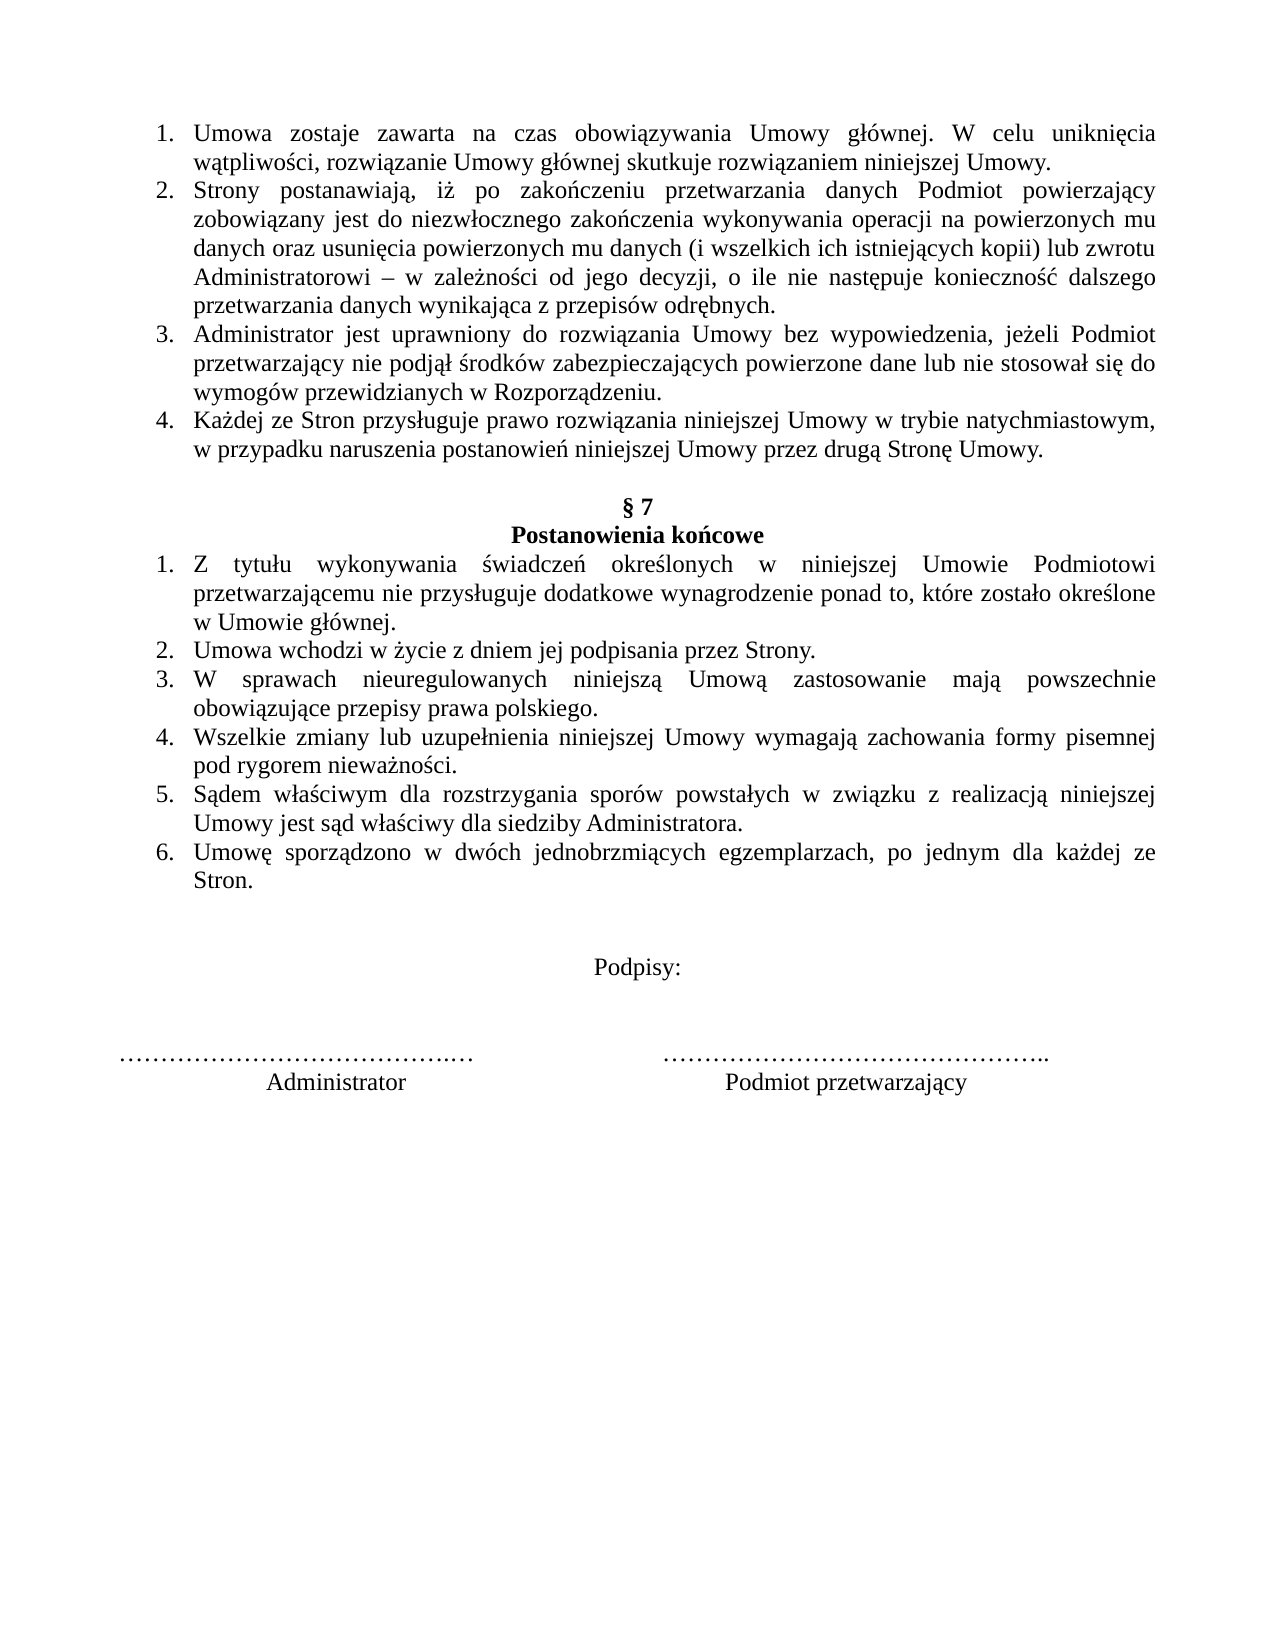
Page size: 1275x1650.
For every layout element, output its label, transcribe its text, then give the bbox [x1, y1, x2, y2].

list Umowę sporządzono w dwóch jednobrzmiących egzemplarzach, po jednym dla każdej ze Stron. [156, 837, 1157, 894]
list Administrator jest uprawniony do rozwiązania Umowy bez wypowiedzenia, jeżeli Podmiot przetwarzający nie podjął środków zabezpieczających powierzone dane lub nie stosował się do wymogów przewidzianych w Rozporządzeniu. [156, 319, 1157, 406]
text ………………………………….… ……………………………………….. [118, 1038, 1157, 1067]
list Wszelkie zmiany lub uzupełnienia niniejszej Umowy wymagają zachowania formy pisemnej pod rygorem nieważności. [156, 722, 1157, 779]
list Sądem właściwym dla rozstrzygania sporów powstałych w związku z realizacją niniejszej Umowy jest sąd właściwy dla siedziby Administratora. [156, 779, 1157, 837]
list Strony postanawiają, iż po zakończeniu przetwarzania danych Podmiot powierzający zobowiązany jest do niezwłocznego zakończenia wykonywania operacji na powierzonych mu danych oraz usunięcia powierzonych mu danych (i wszelkich ich istniejących kopii) lub zwrotu Administratorowi – w zależności od jego decyzji, o ile nie następuje konieczność dalszego przetwarzania danych wynikająca z przepisów odrębnych. [156, 176, 1157, 319]
list Umowa wchodzi w życie z dniem jej podpisania przez Strony. [156, 636, 1157, 664]
text Postanowienia końcowe [118, 521, 1157, 549]
list W sprawach nieuregulowanych niniejszą Umową zastosowanie mają powszechnie obowiązujące przepisy prawa polskiego. [156, 664, 1157, 722]
list Umowa zostaje zawarta na czas obowiązywania Umowy głównej. W celu uniknięcia wątpliwości, rozwiązanie Umowy głównej skutkuje rozwiązaniem niniejszej Umowy. [156, 118, 1157, 176]
text Podpisy: [118, 952, 1157, 981]
list Każdej ze Stron przysługuje prawo rozwiązania niniejszej Umowy w trybie natychmiastowym, w przypadku naruszenia postanowień niniejszej Umowy przez drugą Stronę Umowy. [156, 406, 1157, 463]
text Administrator Podmiot przetwarzający [118, 1067, 1157, 1096]
list Z tytułu wykonywania świadczeń określonych w niniejszej Umowie Podmiotowi przetwarzającemu nie przysługuje dodatkowe wynagrodzenie ponad to, które zostało określone w Umowie głównej. [156, 549, 1157, 636]
text § 7 [118, 492, 1157, 521]
